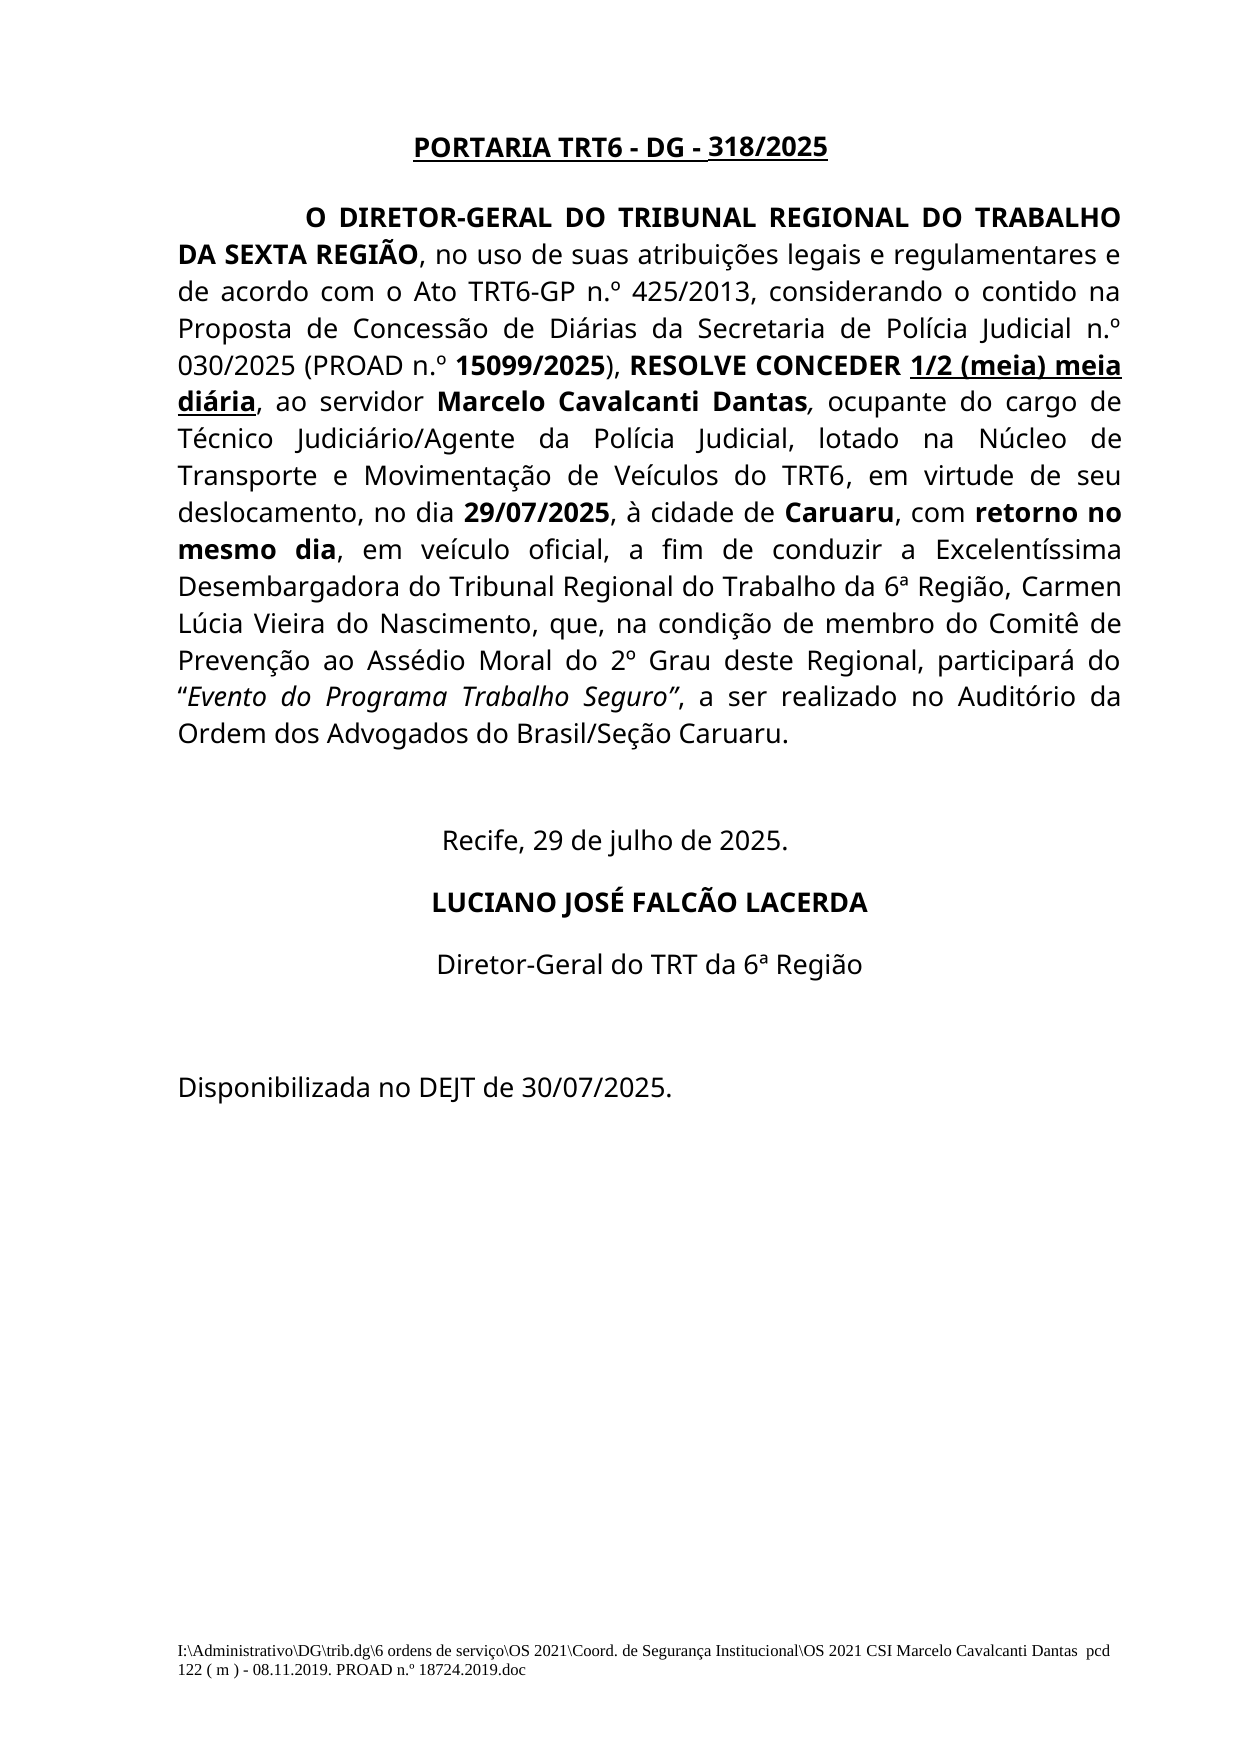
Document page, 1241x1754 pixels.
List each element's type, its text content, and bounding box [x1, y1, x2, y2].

text O DIRETOR-GERAL DO TRIBUNAL REGIONAL DO TRABALHO DA SEXTA REGIÃO, no uso de suas atribuições legais e regulamentares e de acordo com o Ato TRT6-GP n.º 425/2013, considerando o contido na Proposta de Concessão de Diárias da Secretaria de Polícia Judicial n.º 030/2025 (PROAD n.º 15099/2025), RESOLVE CONCEDER 1/2 (meia) meia diária, ao servidor Marcelo Cavalcanti Dantas, ocupante do cargo de Técnico Judiciário/Agente da Polícia Judicial, lotado na Núcleo de Transporte e Movimentação de Veículos do TRT6, em virtude de seu deslocamento, no dia 29/07/2025, à cidade de Caruaru, com retorno no mesmo dia, em veículo oficial, a fim de conduzir a Excelentíssima Desembargadora do Tribunal Regional do Trabalho da 6ª Região, Carmen Lúcia Vieira do Nascimento, que, na condição de membro do Comitê de Prevenção ao Assédio Moral do 2º Grau deste Regional, participará do “Evento do Programa Trabalho Seguro”, a ser realizado no Auditório da Ordem dos Advogados do Brasil/Seção Caruaru. [177, 198, 1122, 752]
text PORTARIA TRT6 - DG - 318/2025 [177, 127, 1122, 165]
text LUCIANO JOSÉ FALCÃO LACERDA [177, 883, 1122, 920]
text Disponibilizada no DEJT de 30/07/2025. [177, 1069, 1122, 1106]
text Recife, 29 de julho de 2025. [177, 821, 1122, 858]
text Diretor-Geral do TRT da 6ª Região [177, 945, 1122, 982]
